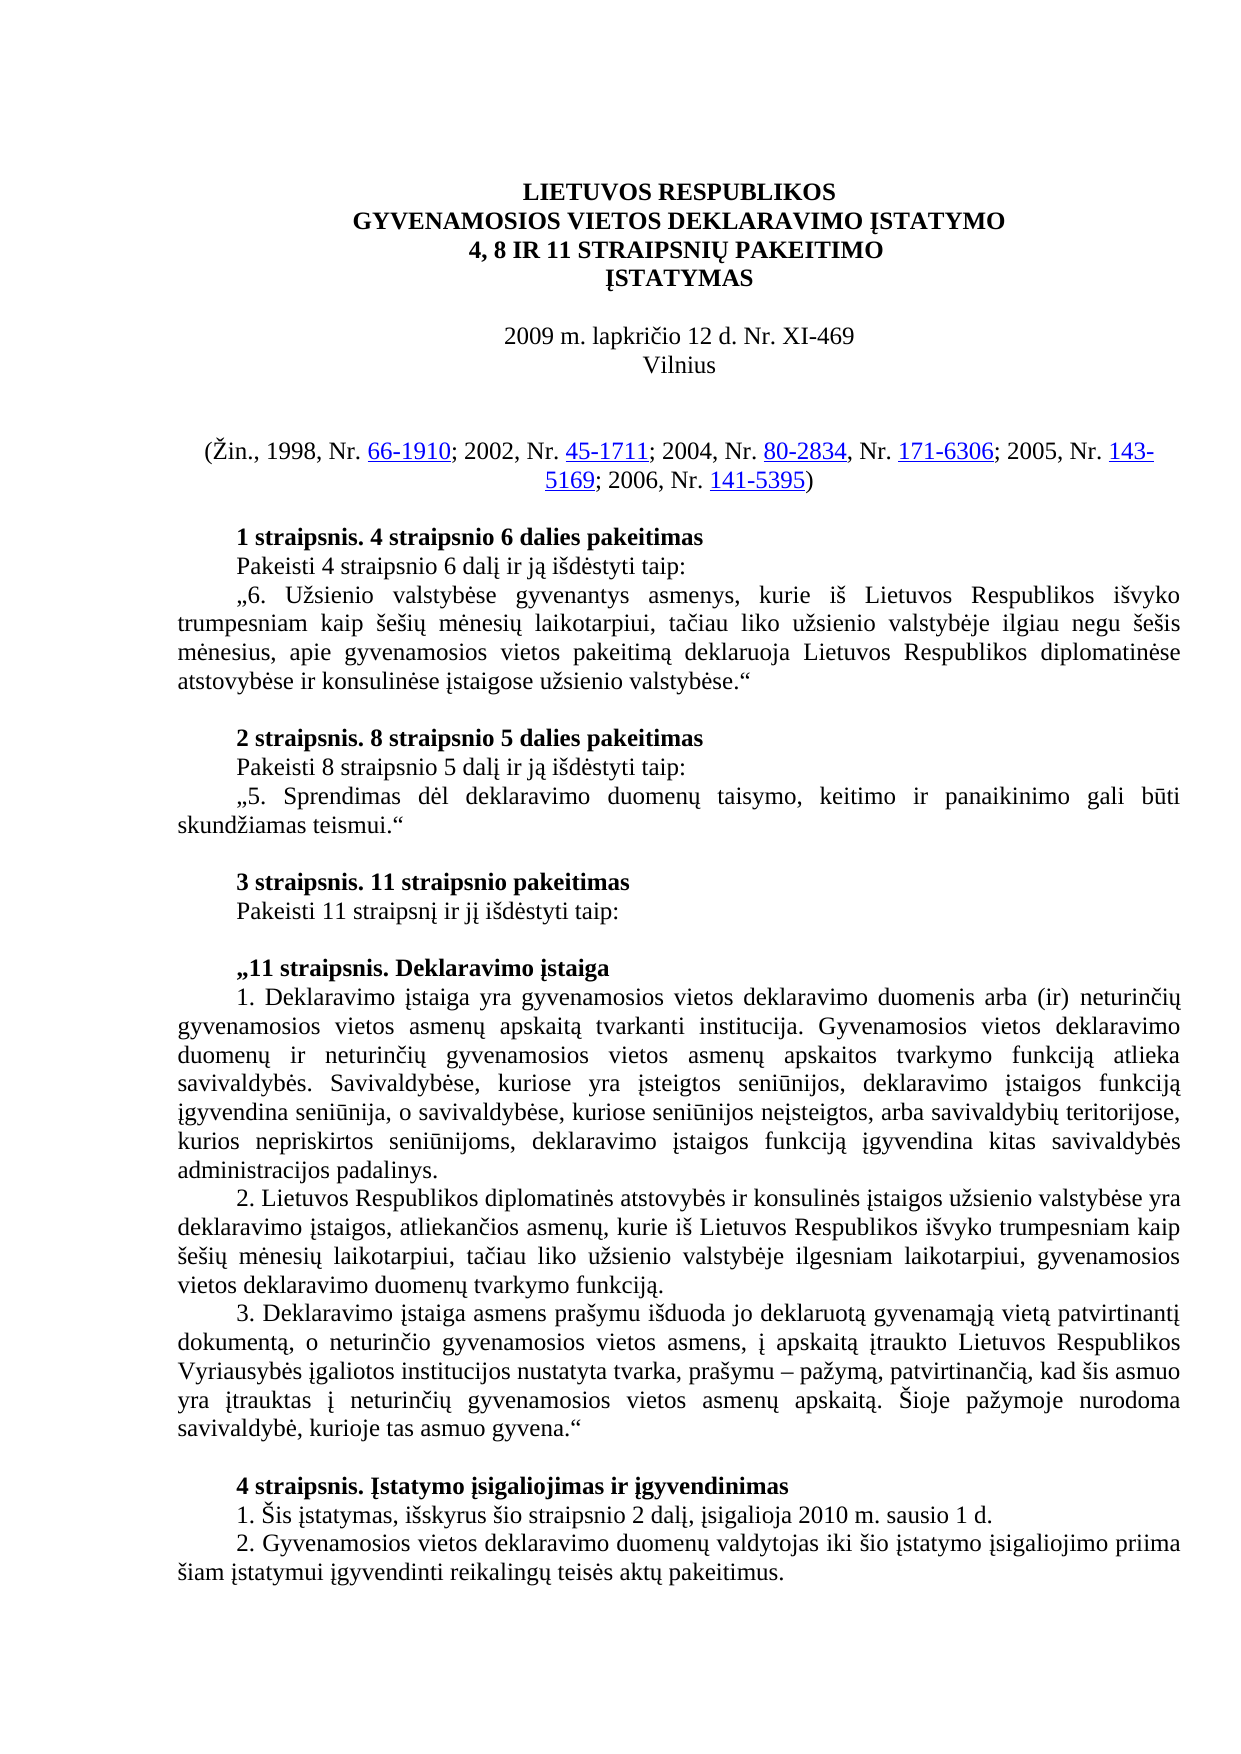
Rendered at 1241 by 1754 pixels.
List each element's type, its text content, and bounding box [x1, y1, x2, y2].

text 2009 m. lapkričio 12 d. Nr. XI-469 [177, 321, 1181, 350]
text (Žin., 1998, Nr. 66-1910; 2002, Nr. 45-1711; 2004, Nr. 80-2834, Nr. 171-6306; 2005, Nr. 143-5169; 2006, Nr. 141-5395) [177, 436, 1181, 493]
text Pakeisti 11 straipsnį ir jį išdėstyti taip: [177, 896, 1181, 925]
text Pakeisti 8 straipsnio 5 dalį ir ją išdėstyti taip: [177, 752, 1181, 781]
text 3 straipsnis. 11 straipsnio pakeitimas [177, 867, 1181, 896]
text 3. Deklaravimo įstaiga asmens prašymu išduoda jo deklaruotą gyvenamąją vietą patvirtinantį dokumentą, o neturinčio gyvenamosios vietos asmens, į apskaitą įtraukto Lietuvos Respublikos Vyriausybės įgaliotos institucijos nustatyta tvarka, prašymu – pažymą, patvirtinančią, kad šis asmuo yra įtrauktas į neturinčių gyvenamosios vietos asmenų apskaitą. Šioje pažymoje nurodoma savivaldybė, kurioje tas asmuo gyvena.“ [177, 1298, 1181, 1442]
text Vilnius [177, 350, 1181, 378]
text 2 straipsnis. 8 straipsnio 5 dalies pakeitimas [177, 723, 1181, 752]
text 1 straipsnis. 4 straipsnio 6 dalies pakeitimas [177, 522, 1181, 551]
text „6. Užsienio valstybėse gyvenantys asmenys, kurie iš Lietuvos Respublikos išvyko trumpesniam kaip šešių mėnesių laikotarpiui, tačiau liko užsienio valstybėje ilgiau negu šešis mėnesius, apie gyvenamosios vietos pakeitimą deklaruoja Lietuvos Respublikos diplomatinėse atstovybėse ir konsulinėse įstaigose užsienio valstybėse.“ [177, 580, 1181, 695]
text 4 straipsnis. Įstatymo įsigaliojimas ir įgyvendinimas [177, 1471, 1181, 1500]
text 2. Gyvenamosios vietos deklaravimo duomenų valdytojas iki šio įstatymo įsigaliojimo priima šiam įstatymui įgyvendinti reikalingų teisės aktų pakeitimus. [177, 1528, 1181, 1586]
text „5. Sprendimas dėl deklaravimo duomenų taisymo, keitimo ir panaikinimo gali būti skundžiamas teismui.“ [177, 781, 1181, 838]
text 1. Deklaravimo įstaiga yra gyvenamosios vietos deklaravimo duomenis arba (ir) neturinčių gyvenamosios vietos asmenų apskaitą tvarkanti institucija. Gyvenamosios vietos deklaravimo duomenų ir neturinčių gyvenamosios vietos asmenų apskaitos tvarkymo funkciją atlieka savivaldybės. Savivaldybėse, kuriose yra įsteigtos seniūnijos, deklaravimo įstaigos funkciją įgyvendina seniūnija, o savivaldybėse, kuriose seniūnijos neįsteigtos, arba savivaldybių teritorijose, kurios nepriskirtos seniūnijoms, deklaravimo įstaigos funkciją įgyvendina kitas savivaldybės administracijos padalinys. [177, 982, 1181, 1183]
text LIETUVOS RESPUBLIKOS GYVENAMOSIOS VIETOS DEKLARAVIMO ĮSTATYMO 4, 8 IR 11 STRAIPSNIŲ PAKEITIMO ĮSTATYMAS [177, 177, 1181, 292]
text 1. Šis įstatymas, išskyrus šio straipsnio 2 dalį, įsigalioja 2010 m. sausio 1 d. [177, 1500, 1181, 1528]
text Pakeisti 4 straipsnio 6 dalį ir ją išdėstyti taip: [177, 551, 1181, 580]
text „11 straipsnis. Deklaravimo įstaiga [177, 953, 1181, 982]
text 2. Lietuvos Respublikos diplomatinės atstovybės ir konsulinės įstaigos užsienio valstybėse yra deklaravimo įstaigos, atliekančios asmenų, kurie iš Lietuvos Respublikos išvyko trumpesniam kaip šešių mėnesių laikotarpiui, tačiau liko užsienio valstybėje ilgesniam laikotarpiui, gyvenamosios vietos deklaravimo duomenų tvarkymo funkciją. [177, 1183, 1181, 1298]
